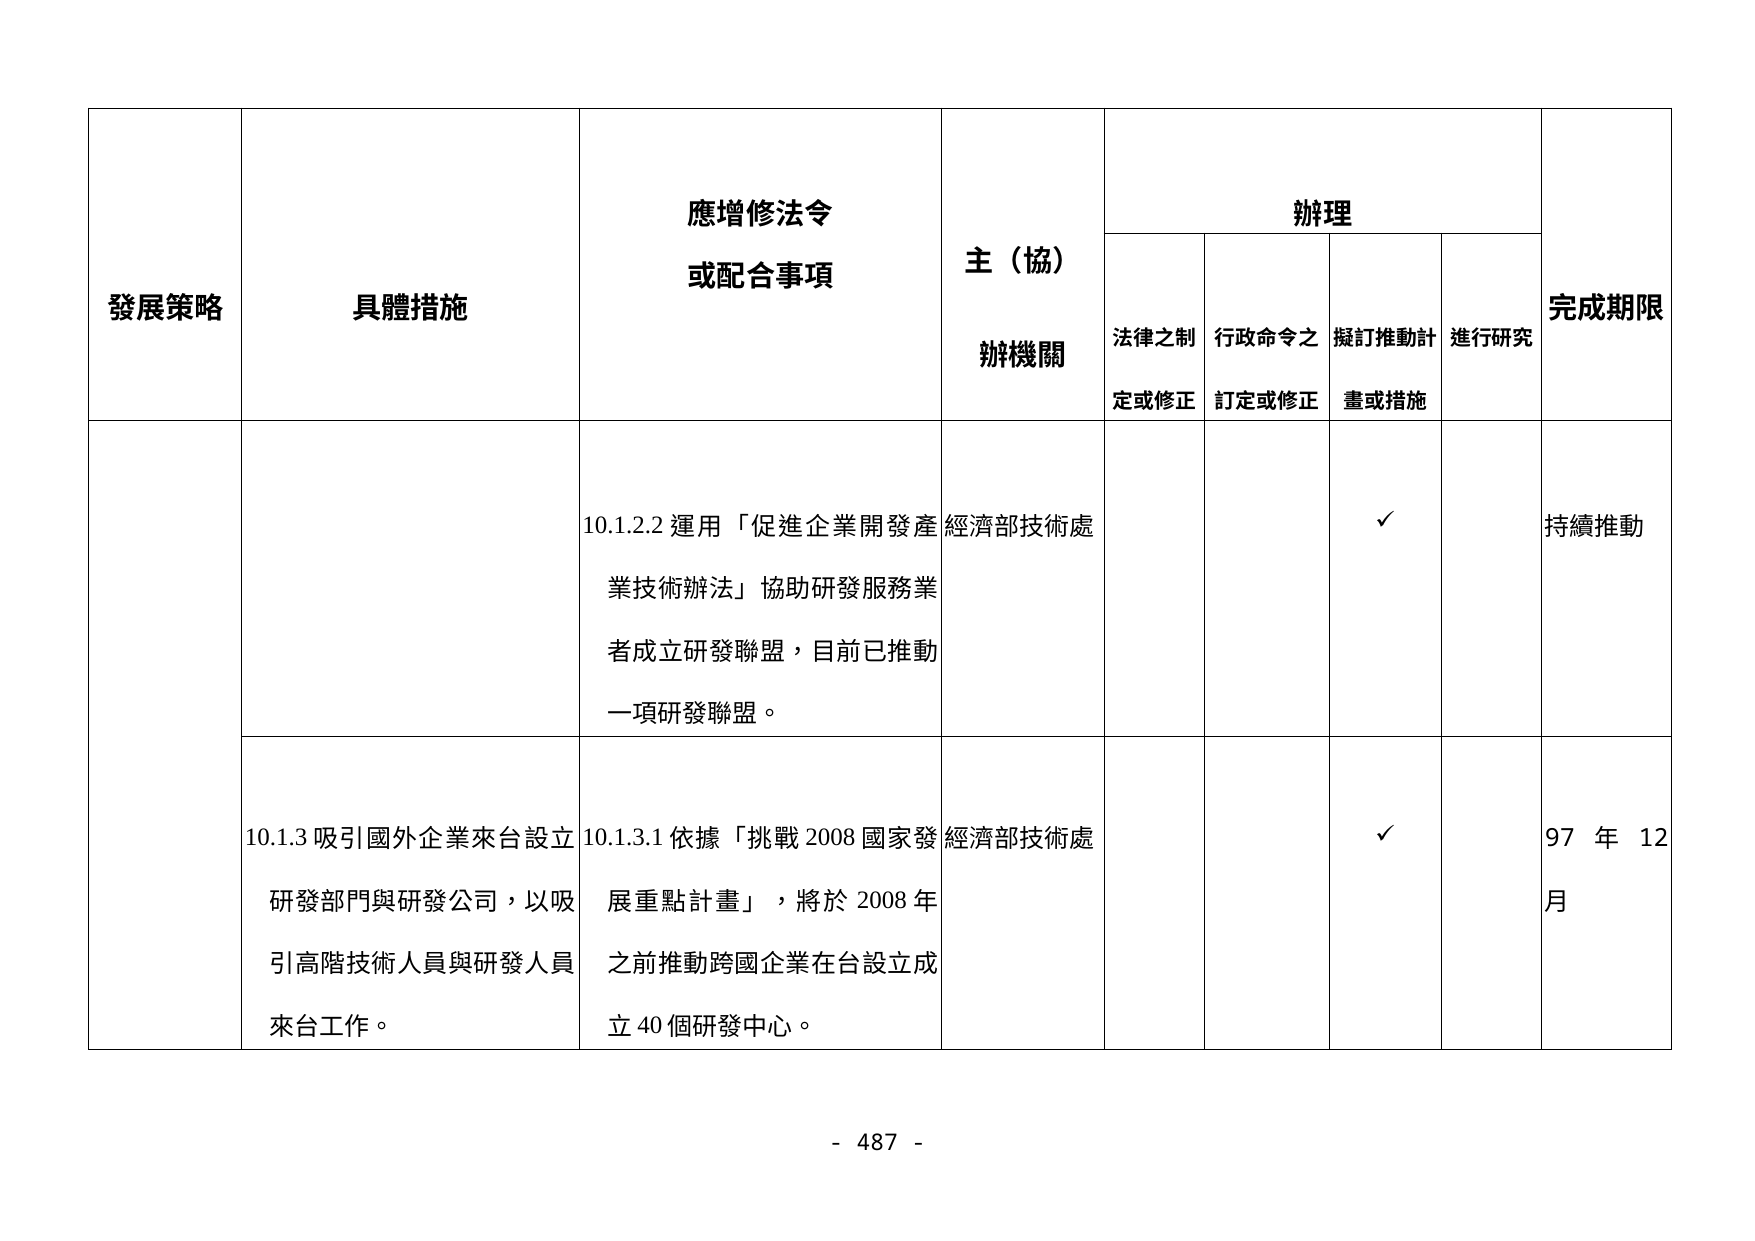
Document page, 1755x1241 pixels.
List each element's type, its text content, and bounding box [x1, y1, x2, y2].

table_cell [89, 421, 241, 1049]
table_cell [1442, 421, 1541, 736]
table_cell 經濟部技術處 [942, 737, 1104, 1049]
table_cell 擬訂推動計畫或措施 [1330, 234, 1441, 420]
table_cell [1205, 421, 1329, 736]
table_cell  [1330, 421, 1441, 736]
table_cell 行政命令之訂定或修正 [1205, 234, 1329, 420]
table_header 辦理 [1105, 109, 1541, 232]
table_header 完成期限 [1542, 109, 1671, 420]
table_cell 進行研究 [1442, 234, 1541, 420]
table_cell [1442, 737, 1541, 1049]
table_cell  [1330, 737, 1441, 1049]
table_cell 10.1.2.2運用「促進企業開發產業技術辦法」協助研發服務業者成立研發聯盟，目前已推動一項研發聯盟。 [580, 421, 941, 736]
table_cell 經濟部技術處 [942, 421, 1104, 736]
table_cell [1105, 737, 1204, 1049]
table_cell 10.1.3吸引國外企業來台設立研發部門與研發公司，以吸引高階技術人員與研發人員來台工作。 [242, 737, 579, 1049]
table_header 發展策略 [89, 109, 241, 420]
table_cell 10.1.3.1依據「挑戰2008國家發展重點計畫」，將於2008年之前推動跨國企業在台設立成立40個研發中心。 [580, 737, 941, 1049]
table_header 主（協） 辦機關 [942, 109, 1104, 420]
table_cell 法律之制定或修正 [1105, 234, 1204, 420]
table_header 應增修法令 或配合事項 [580, 109, 941, 420]
table_cell [1105, 421, 1204, 736]
table_cell 97年12月 [1542, 737, 1671, 1049]
table_header 具體措施 [242, 109, 579, 420]
table_cell [242, 421, 579, 736]
table_cell [1205, 737, 1329, 1049]
table_cell 持續推動 [1542, 421, 1671, 736]
